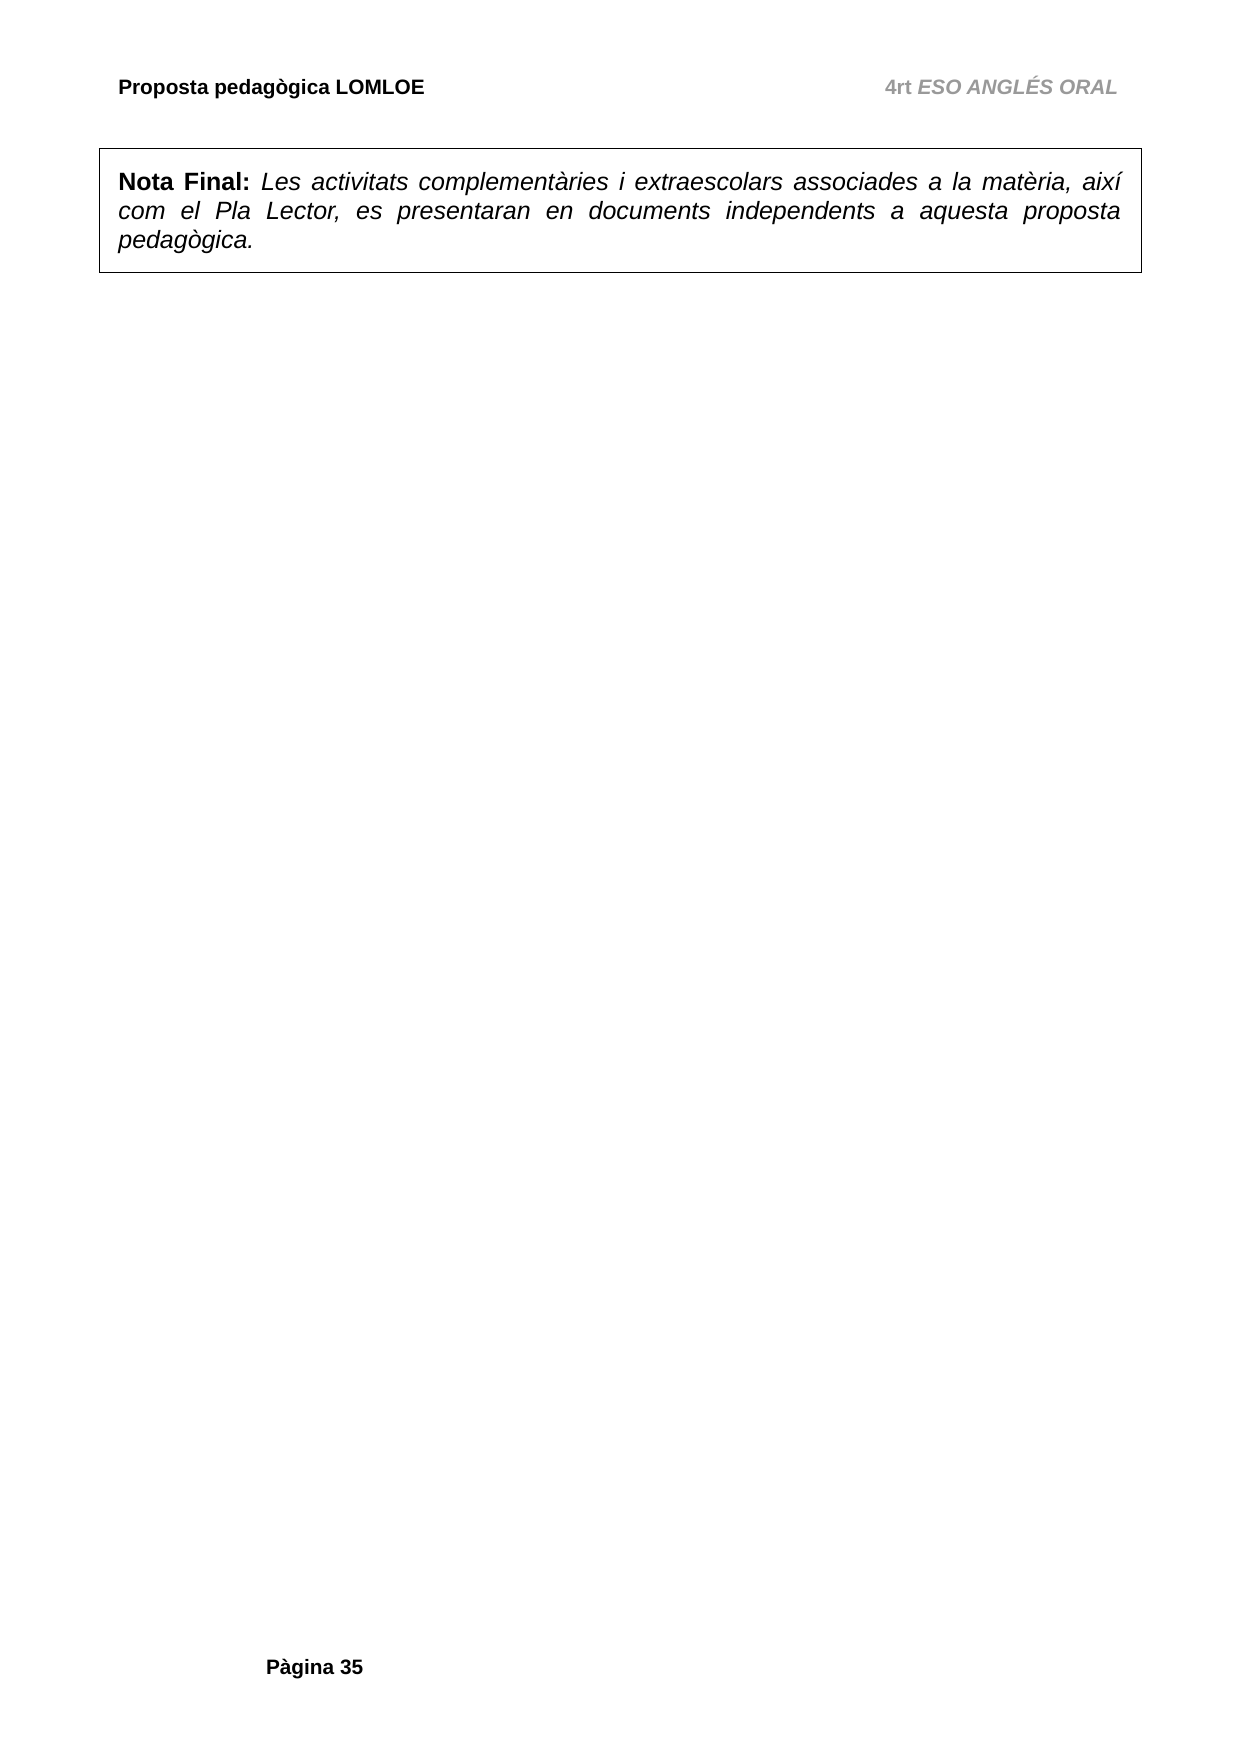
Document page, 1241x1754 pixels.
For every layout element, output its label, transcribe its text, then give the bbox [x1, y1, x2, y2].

text Nota Final: Les activitats complementàries i extraescolars associades a la matèria, així com el Pla Lector, es presentaran en documents independents a aquesta proposta pedagògica. [100, 149, 1141, 272]
